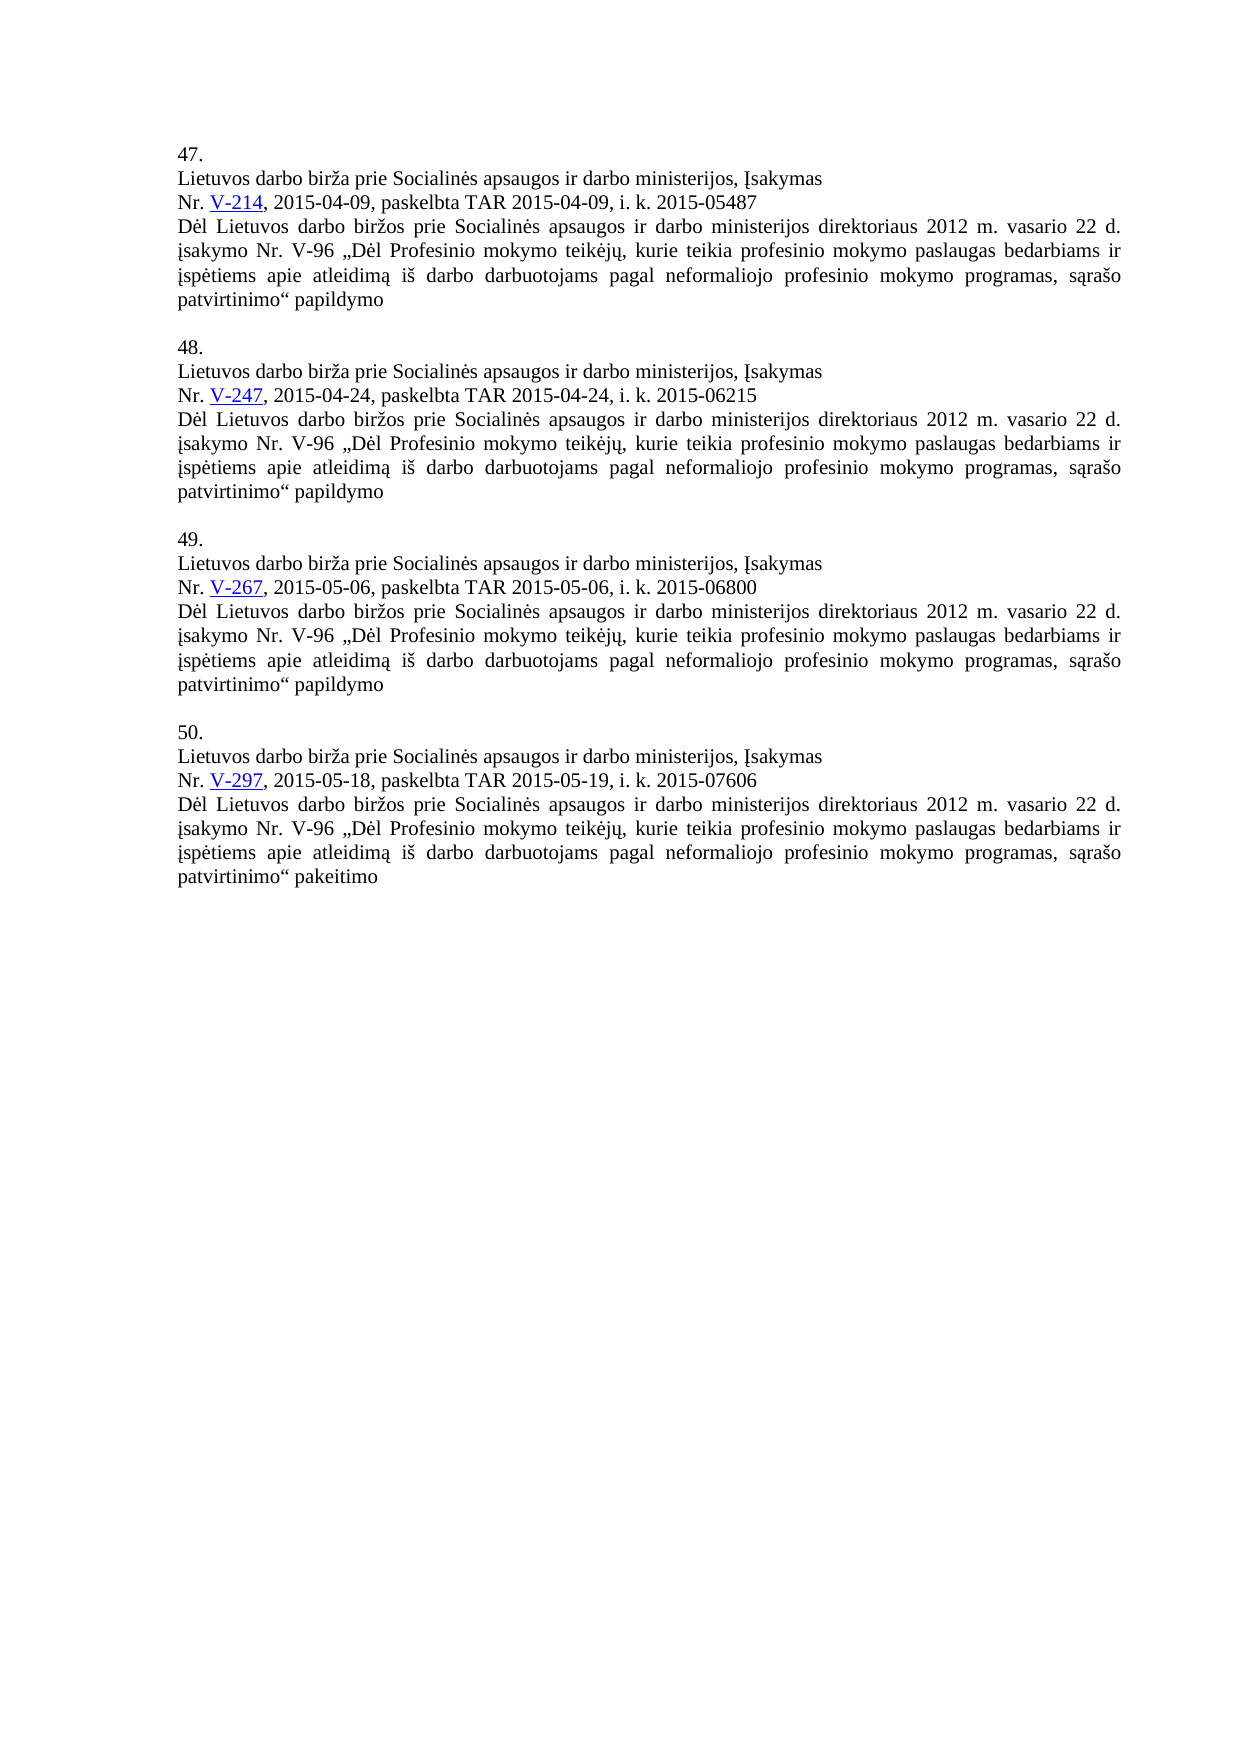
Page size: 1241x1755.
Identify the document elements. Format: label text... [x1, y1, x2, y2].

text 48. [177, 335, 1122, 359]
text Nr. V-247, 2015-04-24, paskelbta TAR 2015-04-24, i. k. 2015-06215 [177, 383, 1122, 407]
text Dėl Lietuvos darbo biržos prie Socialinės apsaugos ir darbo ministerijos direktoriaus 2012 m. vasario 22 d. įsakymo Nr. V-96 „Dėl Profesinio mokymo teikėjų, kurie teikia profesinio mokymo paslaugas bedarbiams ir įspėtiems apie atleidimą iš darbo darbuotojams pagal neformaliojo profesinio mokymo programas, sąrašo patvirtinimo“ papildymo [177, 599, 1122, 696]
text Dėl Lietuvos darbo biržos prie Socialinės apsaugos ir darbo ministerijos direktoriaus 2012 m. vasario 22 d. įsakymo Nr. V-96 „Dėl Profesinio mokymo teikėjų, kurie teikia profesinio mokymo paslaugas bedarbiams ir įspėtiems apie atleidimą iš darbo darbuotojams pagal neformaliojo profesinio mokymo programas, sąrašo patvirtinimo“ papildymo [177, 407, 1122, 503]
text Nr. V-297, 2015-05-18, paskelbta TAR 2015-05-19, i. k. 2015-07606 [177, 768, 1122, 792]
text Nr. V-267, 2015-05-06, paskelbta TAR 2015-05-06, i. k. 2015-06800 [177, 575, 1122, 599]
text Dėl Lietuvos darbo biržos prie Socialinės apsaugos ir darbo ministerijos direktoriaus 2012 m. vasario 22 d. įsakymo Nr. V-96 „Dėl Profesinio mokymo teikėjų, kurie teikia profesinio mokymo paslaugas bedarbiams ir įspėtiems apie atleidimą iš darbo darbuotojams pagal neformaliojo profesinio mokymo programas, sąrašo patvirtinimo“ papildymo [177, 214, 1122, 311]
text Dėl Lietuvos darbo biržos prie Socialinės apsaugos ir darbo ministerijos direktoriaus 2012 m. vasario 22 d. įsakymo Nr. V-96 „Dėl Profesinio mokymo teikėjų, kurie teikia profesinio mokymo paslaugas bedarbiams ir įspėtiems apie atleidimą iš darbo darbuotojams pagal neformaliojo profesinio mokymo programas, sąrašo patvirtinimo“ pakeitimo [177, 792, 1122, 888]
text 49. [177, 527, 1122, 551]
text Lietuvos darbo birža prie Socialinės apsaugos ir darbo ministerijos, Įsakymas [177, 551, 1122, 575]
text 47. [177, 142, 1122, 166]
text Nr. V-214, 2015-04-09, paskelbta TAR 2015-04-09, i. k. 2015-05487 [177, 190, 1122, 214]
text 50. [177, 720, 1122, 744]
text Lietuvos darbo birža prie Socialinės apsaugos ir darbo ministerijos, Įsakymas [177, 744, 1122, 768]
text Lietuvos darbo birža prie Socialinės apsaugos ir darbo ministerijos, Įsakymas [177, 166, 1122, 190]
text Lietuvos darbo birža prie Socialinės apsaugos ir darbo ministerijos, Įsakymas [177, 359, 1122, 383]
